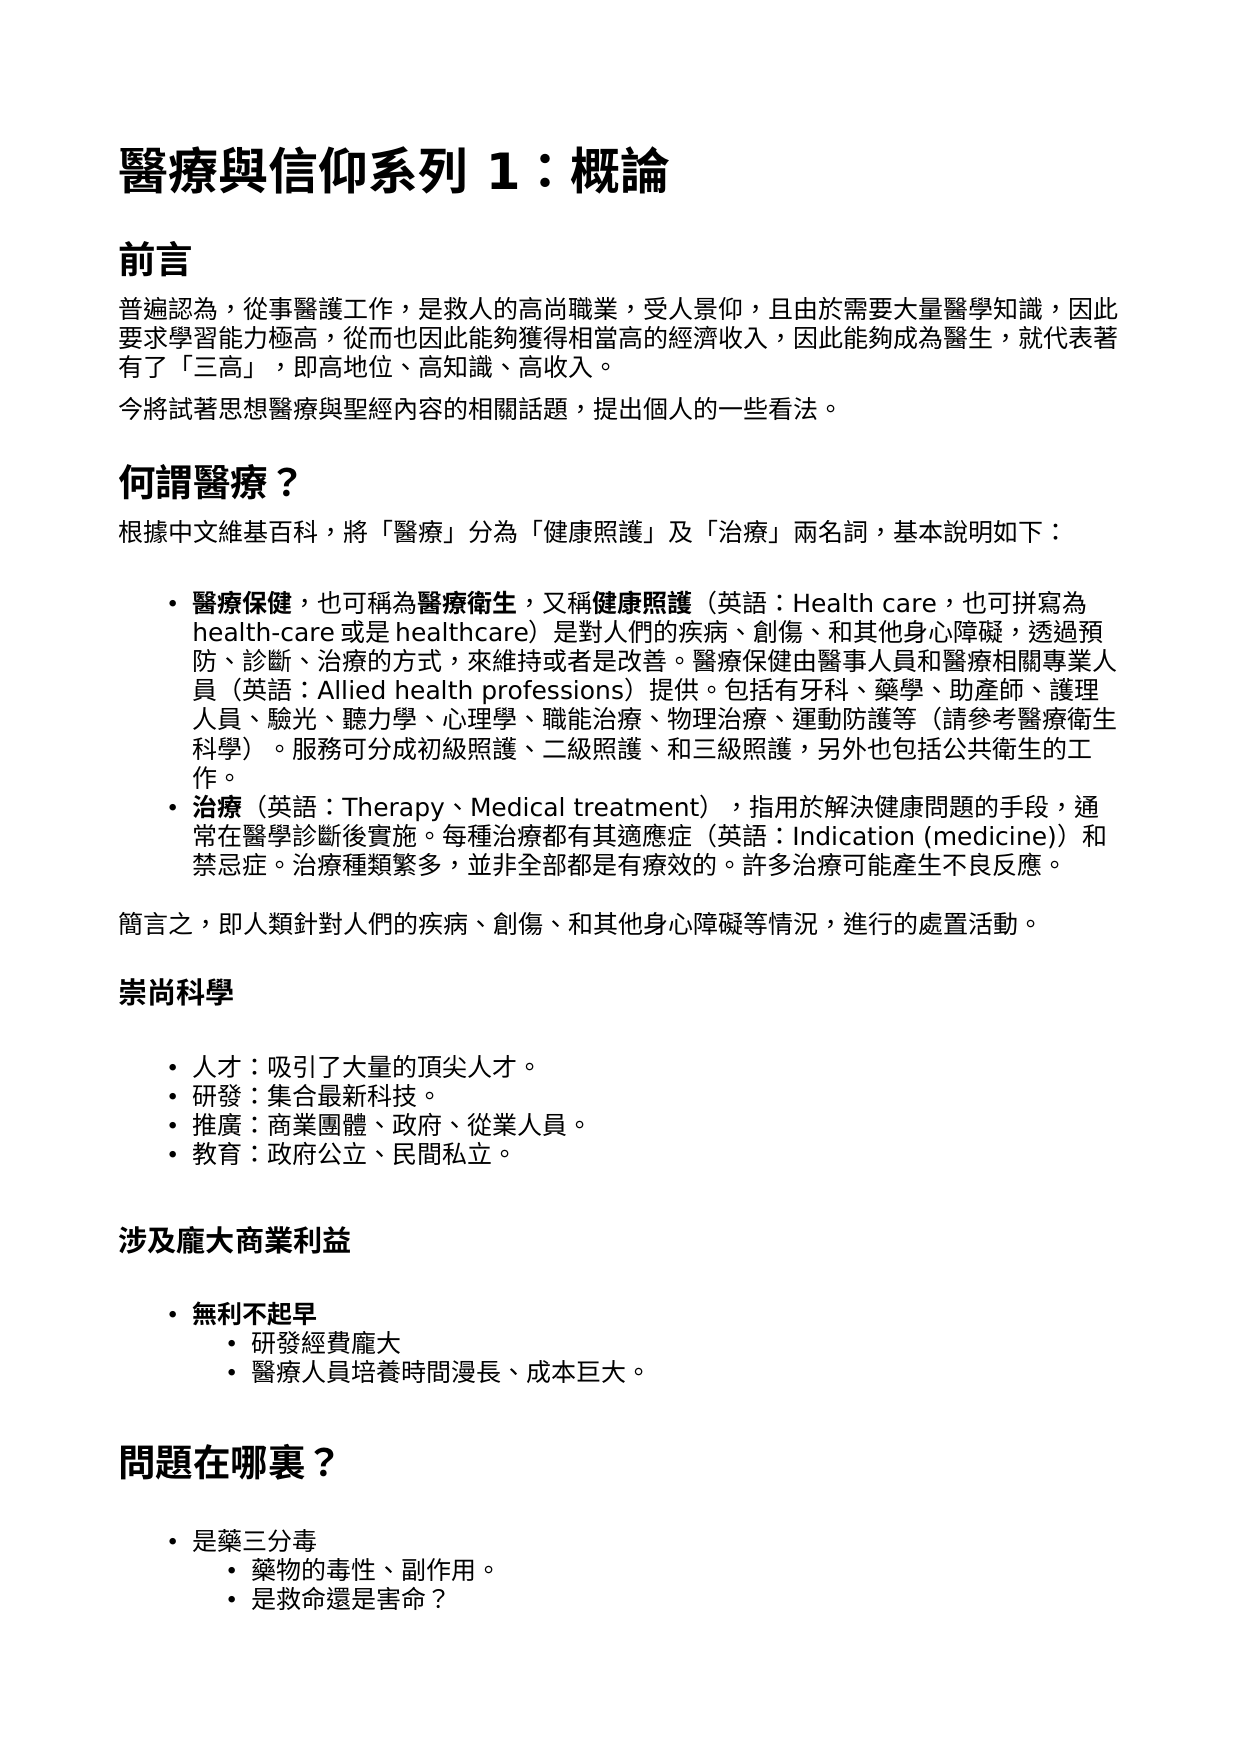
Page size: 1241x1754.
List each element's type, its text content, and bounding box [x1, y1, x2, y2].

text 簡言之，即人類針對人們的疾病、創傷、和其他身心障礙等情況，進行的處置活動。 [118, 910, 1122, 939]
list 研發：集合最新科技。 [177, 1082, 1122, 1111]
list 研發經費龐大 [236, 1329, 1122, 1358]
text 今將試著思想醫療與聖經內容的相關話題，提出個人的一些看法。 [118, 395, 1122, 424]
list 醫療保健，也可稱為醫療衛生，又稱健康照護（英語：Health care，也可拼寫為health-care或是healthcare）是對人們的疾病、創傷、和其他身心障礙，透過預防、診斷、治療的方式，來維持或者是改善。醫療保健由醫事人員和醫療相關專業人員（英語：Allied health professions）提供。包括有牙科、藥學、助產師、護理人員、驗光、聽力學、心理學、職能治療、物理治療、運動防護等（請參考醫療衛生科學）。服務可分成初級照護、二級照護、和三級照護，另外也包括公共衛生的工作。 [177, 589, 1122, 793]
subtitle 崇尚科學 [118, 977, 1122, 1011]
subtitle 何謂醫療？ [118, 462, 1122, 505]
list 藥物的毒性、副作用。 [236, 1557, 1122, 1586]
text 普遍認為，從事醫護工作，是救人的高尚職業，受人景仰，且由於需要大量醫學知識，因此要求學習能力極高，從而也因此能夠獲得相當高的經濟收入，因此能夠成為醫生，就代表著有了「三高」，即高地位、高知識、高收入。 [118, 295, 1122, 382]
list 醫療人員培養時間漫長、成本巨大。 [236, 1358, 1122, 1387]
subtitle 問題在哪裏？ [118, 1442, 1122, 1485]
subtitle 醫療與信仰系列 1：概論 [118, 143, 1122, 201]
list 人才：吸引了大量的頂尖人才。 [177, 1053, 1122, 1082]
subtitle 前言 [118, 239, 1122, 282]
text 根據中文維基百科，將「醫療」分為「健康照護」及「治療」兩名詞，基本說明如下： [118, 518, 1122, 547]
list 推廣：商業團體、政府、從業人員。 [177, 1111, 1122, 1140]
subtitle 涉及龐大商業利益 [118, 1224, 1122, 1258]
list 無利不起早 [177, 1300, 1122, 1329]
list 治療（英語：Therapy、Medical treatment），指用於解決健康問題的手段，通常在醫學診斷後實施。每種治療都有其適應症（英語：Indication (medicine)）和禁忌症。治療種類繁多，並非全部都是有療效的。許多治療可能產生不良反應。 [177, 793, 1122, 881]
list 教育：政府公立、民間私立。 [177, 1140, 1122, 1169]
list 是救命還是害命？ [236, 1586, 1122, 1615]
list 是藥三分毒 [177, 1527, 1122, 1557]
